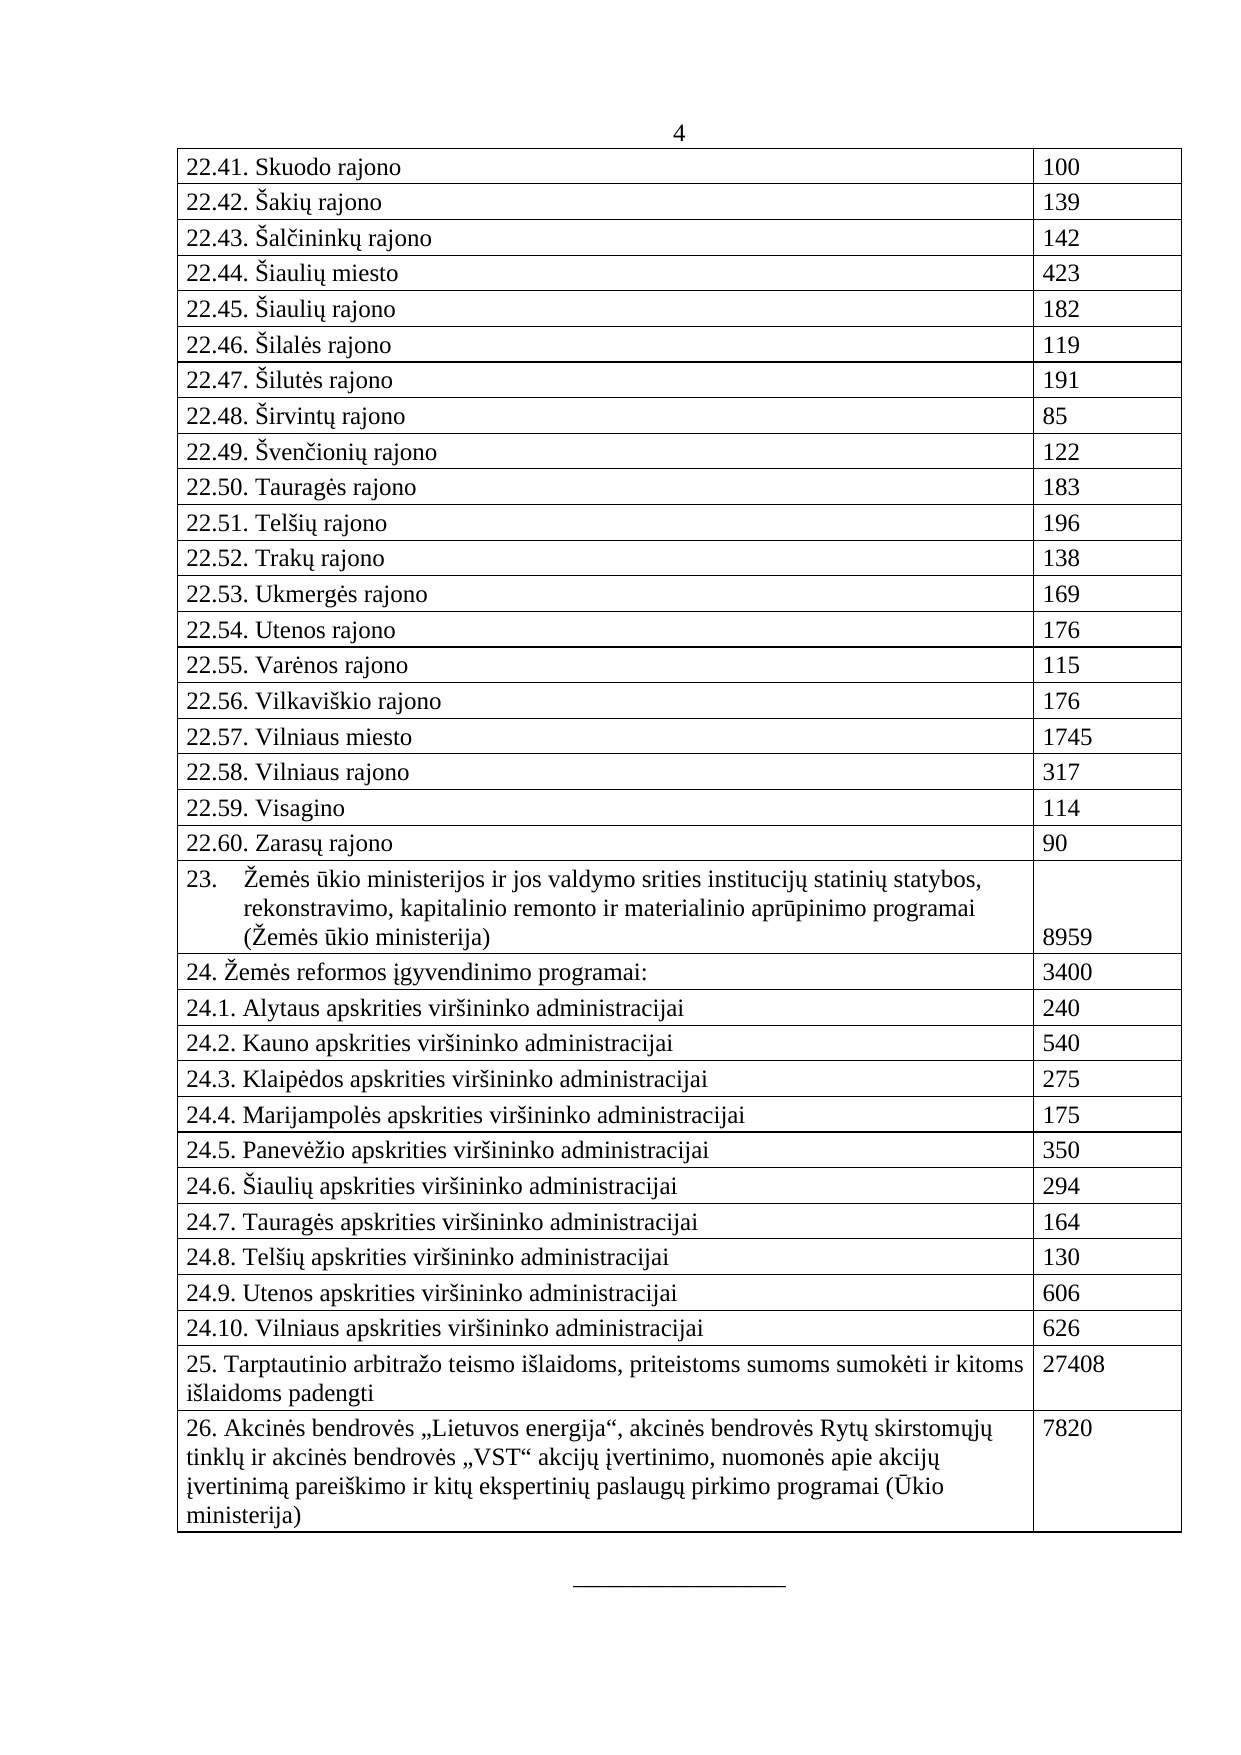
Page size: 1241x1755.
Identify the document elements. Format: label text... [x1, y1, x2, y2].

table_cell 24.9. Utenos apskrities viršininko administracijai [178, 1275, 1033, 1309]
table_cell 176 [1034, 612, 1181, 646]
table_cell 24.10. Vilniaus apskrities viršininko administracijai [178, 1311, 1033, 1345]
table_cell 138 [1034, 541, 1181, 575]
table_cell 626 [1034, 1311, 1181, 1345]
table_cell 317 [1034, 754, 1181, 789]
table_cell 22.42. Šakių rajono [178, 184, 1033, 219]
table_cell 22.55. Varėnos rajono [178, 648, 1033, 682]
table_cell 27408 [1034, 1346, 1181, 1409]
table_cell 100 [1034, 149, 1181, 183]
table_cell 119 [1034, 327, 1181, 361]
table_cell 196 [1034, 505, 1181, 539]
table_cell 183 [1034, 469, 1181, 504]
table_cell 540 [1034, 1026, 1181, 1060]
table_cell 22.53. Ukmergės rajono [178, 576, 1033, 611]
table_cell 24.7. Tauragės apskrities viršininko administracijai [178, 1204, 1033, 1238]
table_cell 130 [1034, 1239, 1181, 1274]
table_cell 1745 [1034, 719, 1181, 753]
table_cell 22.60. Zarasų rajono [178, 826, 1033, 860]
table_cell 24.1. Alytaus apskrities viršininko administracijai [178, 990, 1033, 1024]
table_cell 24.4. Marijampolės apskrities viršininko administracijai [178, 1097, 1033, 1131]
text _________________ [177, 1561, 1181, 1590]
table_cell 423 [1034, 256, 1181, 290]
table_cell 22.41. Skuodo rajono [178, 149, 1033, 183]
table_cell 22.58. Vilniaus rajono [178, 754, 1033, 789]
table_cell 22.45. Šiaulių rajono [178, 291, 1033, 326]
table_cell 139 [1034, 184, 1181, 219]
table_cell 24. Žemės reformos įgyvendinimo programai: [178, 954, 1033, 989]
table_cell 24.2. Kauno apskrities viršininko administracijai [178, 1026, 1033, 1060]
table_cell 24.5. Panevėžio apskrities viršininko administracijai [178, 1133, 1033, 1167]
table_cell 25. Tarptautinio arbitražo teismo išlaidoms, priteistoms sumoms sumokėti ir kitoms išlaidoms padengti [178, 1346, 1033, 1409]
table_cell 22.49. Švenčionių rajono [178, 434, 1033, 468]
table_cell 142 [1034, 220, 1181, 254]
table_cell 182 [1034, 291, 1181, 326]
table_cell 22.48. Širvintų rajono [178, 398, 1033, 433]
table_cell 22.46. Šilalės rajono [178, 327, 1033, 361]
table_cell 90 [1034, 826, 1181, 860]
table_cell 3400 [1034, 954, 1181, 989]
table_cell 26. Akcinės bendrovės „Lietuvos energija“, akcinės bendrovės Rytų skirstomųjų tinklų ir akcinės bendrovės „VST“ akcijų įvertinimo, nuomonės apie akcijų įvertinimą pareiškimo ir kitų ekspertinių paslaugų pirkimo programai (Ūkio ministerija) [178, 1411, 1033, 1531]
table_cell 24.6. Šiaulių apskrities viršininko administracijai [178, 1168, 1033, 1203]
table_cell 176 [1034, 683, 1181, 718]
table_cell 22.47. Šilutės rajono [178, 363, 1033, 397]
table_cell 22.52. Trakų rajono [178, 541, 1033, 575]
table_cell 7820 [1034, 1411, 1181, 1531]
table_cell 294 [1034, 1168, 1181, 1203]
table_cell 191 [1034, 363, 1181, 397]
table_cell 22.44. Šiaulių miesto [178, 256, 1033, 290]
table_cell 22.56. Vilkaviškio rajono [178, 683, 1033, 718]
table_cell 24.3. Klaipėdos apskrities viršininko administracijai [178, 1061, 1033, 1096]
table_cell 175 [1034, 1097, 1181, 1131]
table_cell 22.57. Vilniaus miesto [178, 719, 1033, 753]
table_cell 8959 [1034, 861, 1181, 953]
table_cell 22.54. Utenos rajono [178, 612, 1033, 646]
table_cell 350 [1034, 1133, 1181, 1167]
table_cell 122 [1034, 434, 1181, 468]
table_cell 22.59. Visagino [178, 790, 1033, 824]
table_cell 169 [1034, 576, 1181, 611]
table_cell 240 [1034, 990, 1181, 1024]
table_cell 24.8. Telšių apskrities viršininko administracijai [178, 1239, 1033, 1274]
table_cell 606 [1034, 1275, 1181, 1309]
table_cell 115 [1034, 648, 1181, 682]
table_cell 275 [1034, 1061, 1181, 1096]
table_cell 23. Žemės ūkio ministerijos ir jos valdymo srities institucijų statinių statybos, rekonstravimo, kapitalinio remonto ir materialinio aprūpinimo programai (Žemės ūkio ministerija) [178, 861, 1033, 953]
table_cell 22.43. Šalčininkų rajono [178, 220, 1033, 254]
table_cell 22.50. Tauragės rajono [178, 469, 1033, 504]
table_cell 164 [1034, 1204, 1181, 1238]
table_cell 22.51. Telšių rajono [178, 505, 1033, 539]
table_cell 85 [1034, 398, 1181, 433]
table_cell 114 [1034, 790, 1181, 824]
